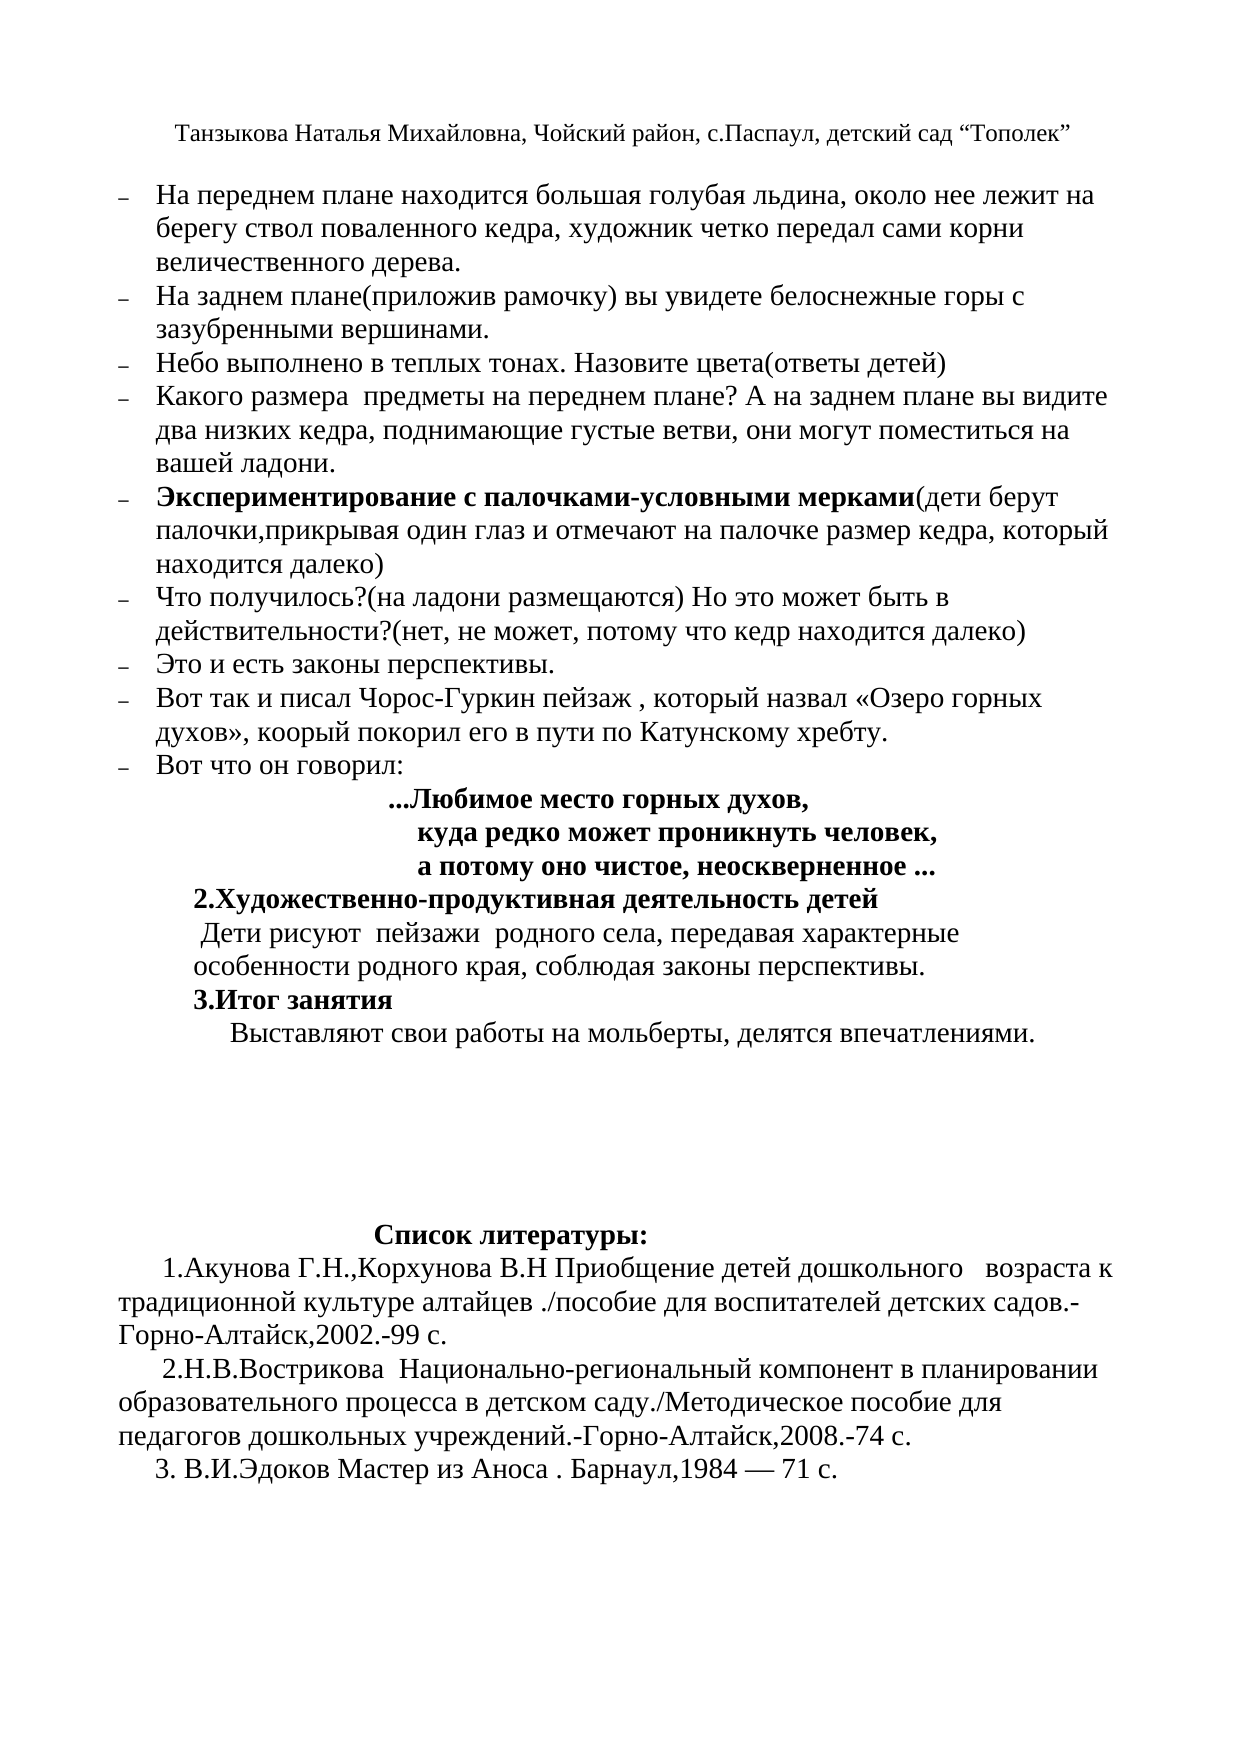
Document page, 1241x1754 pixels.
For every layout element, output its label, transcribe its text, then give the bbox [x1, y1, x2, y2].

list 2.Художественно-продуктивная деятельность детей [156, 881, 1122, 915]
list На переднем плане находится большая голубая льдина, около нее лежит на берегу ствол поваленного кедра, художник четко передал сами корни величественного дерева. [118, 177, 1122, 278]
list Экспериментирование с палочками-условными мерками(дети берут палочки,прикрывая один глаз и отмечают на палочке размер кедра, который находится далеко) [118, 479, 1122, 579]
list 3.Итог занятия [156, 982, 1122, 1016]
text Список литературы: [118, 1217, 1122, 1250]
list Вот что он говорил: [118, 747, 1122, 781]
list Дети рисуют пейзажи родного села, передавая характерные особенности родного края, соблюдая законы перспективы. [156, 915, 1122, 982]
list Выставляют свои работы на мольберты, делятся впечатлениями. [156, 1016, 1122, 1049]
text 2.Н.В.Вострикова Национально-региональный компонент в планировании образовательного процесса в детском саду./Методическое пособие для педагогов дошкольных учреждений.-Горно-Алтайск,2008.-74 с. [118, 1351, 1122, 1452]
text куда редко может проникнуть человек, [118, 814, 1122, 848]
list Вот так и писал Чорос-Гуркин пейзаж , который назвал «Озеро горных духов», коорый покорил его в пути по Катунскому хребту. [118, 680, 1122, 747]
text 1.Акунова Г.Н.,Корхунова В.Н Приобщение детей дошкольного возраста к традиционной культуре алтайцев ./пособие для воспитателей детских садов.-Горно-Алтайск,2002.-99 с. [118, 1250, 1122, 1351]
list На заднем плане(приложив рамочку) вы увидете белоснежные горы с зазубренными вершинами. [118, 278, 1122, 345]
text ...Любимое место горных духов, [118, 781, 1122, 814]
list Что получилось?(на ладони размещаются) Но это может быть в действительности?(нет, не может, потому что кедр находится далеко) [118, 579, 1122, 647]
list Это и есть законы перспективы. [118, 647, 1122, 680]
list Небо выполнено в теплых тонах. Назовите цвета(ответы детей) [118, 345, 1122, 378]
text 3. В.И.Эдоков Мастер из Аноса . Барнаул,1984 — 71 с. [118, 1452, 1122, 1485]
list Какого размера предметы на переднем плане? А на заднем плане вы видите два низких кедра, поднимающие густые ветви, они могут поместиться на вашей ладони. [118, 378, 1122, 479]
text а потому оно чистое, неоскверненное ... [118, 848, 1122, 881]
